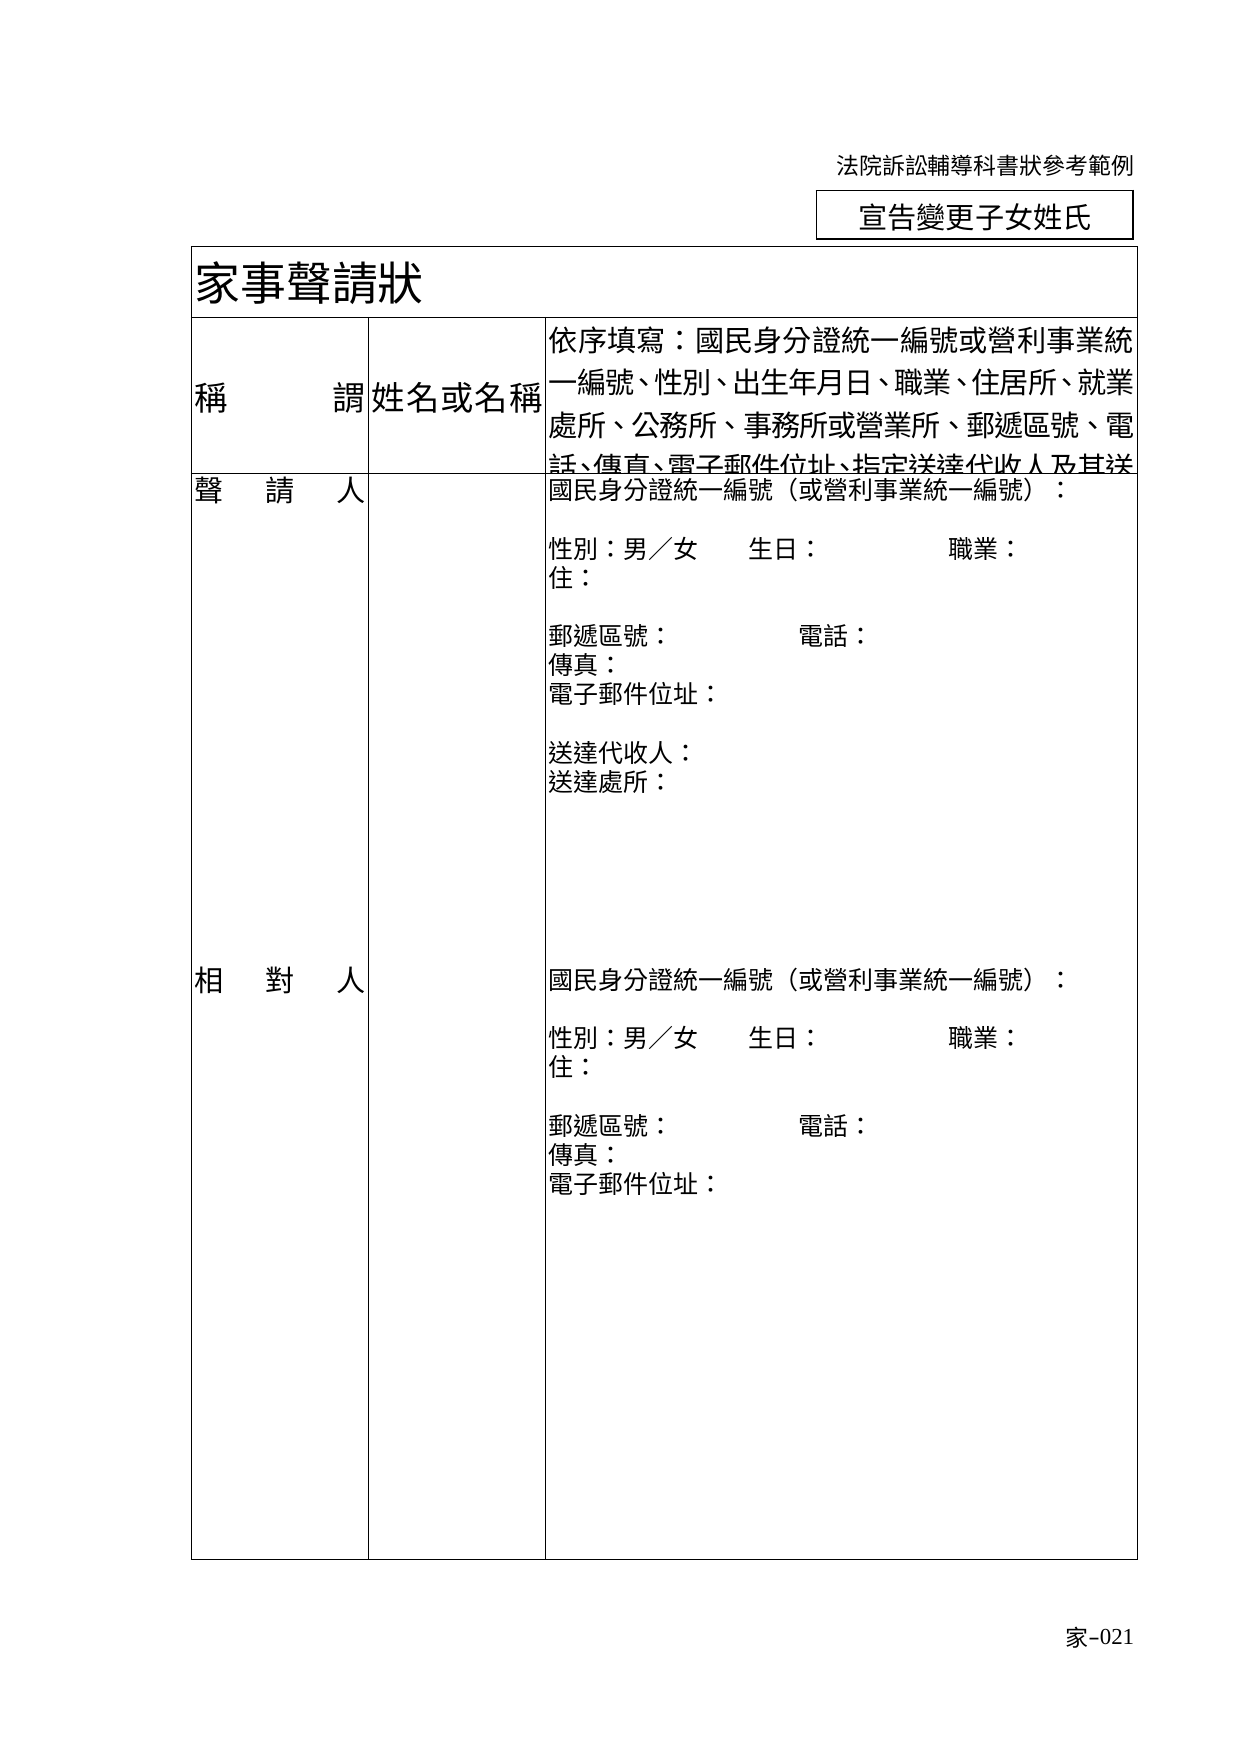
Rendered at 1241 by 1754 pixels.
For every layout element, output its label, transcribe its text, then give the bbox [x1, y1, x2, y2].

table_cell 國民身分證統一編號（或營利事業統一編號）： 性別：男／女 生日： 職業： 住： 郵遞區號： 電話： 傳真： 電子郵件位址： 送達代收人： 送達處所： [546, 474, 1137, 964]
table_header 家事聲請狀 [817, 191, 1132, 238]
table_cell [369, 474, 545, 964]
table_cell 相對人 [192, 964, 368, 1558]
table_cell 姓名或名稱 [369, 318, 545, 473]
table_cell 國民身分證統一編號（或營利事業統一編號）： 性別：男／女 生日： 職業： 住： 郵遞區號： 電話： 傳真： 電子郵件位址： [546, 964, 1137, 1558]
table_cell 聲請人 [192, 474, 368, 964]
table_cell [369, 964, 545, 1558]
table_header 家事聲請狀 [192, 247, 1137, 317]
table_cell 依序填寫：國民身分證統一編號或營利事業統一編號、性別、出生年月日、職業、住居所、就業處所、公務所、事務所或營業所、郵遞區號、電話、傳真、電子郵件位址、指定送達代收人及其送達處所。 [546, 318, 1137, 473]
table_cell 稱謂 [192, 318, 368, 473]
